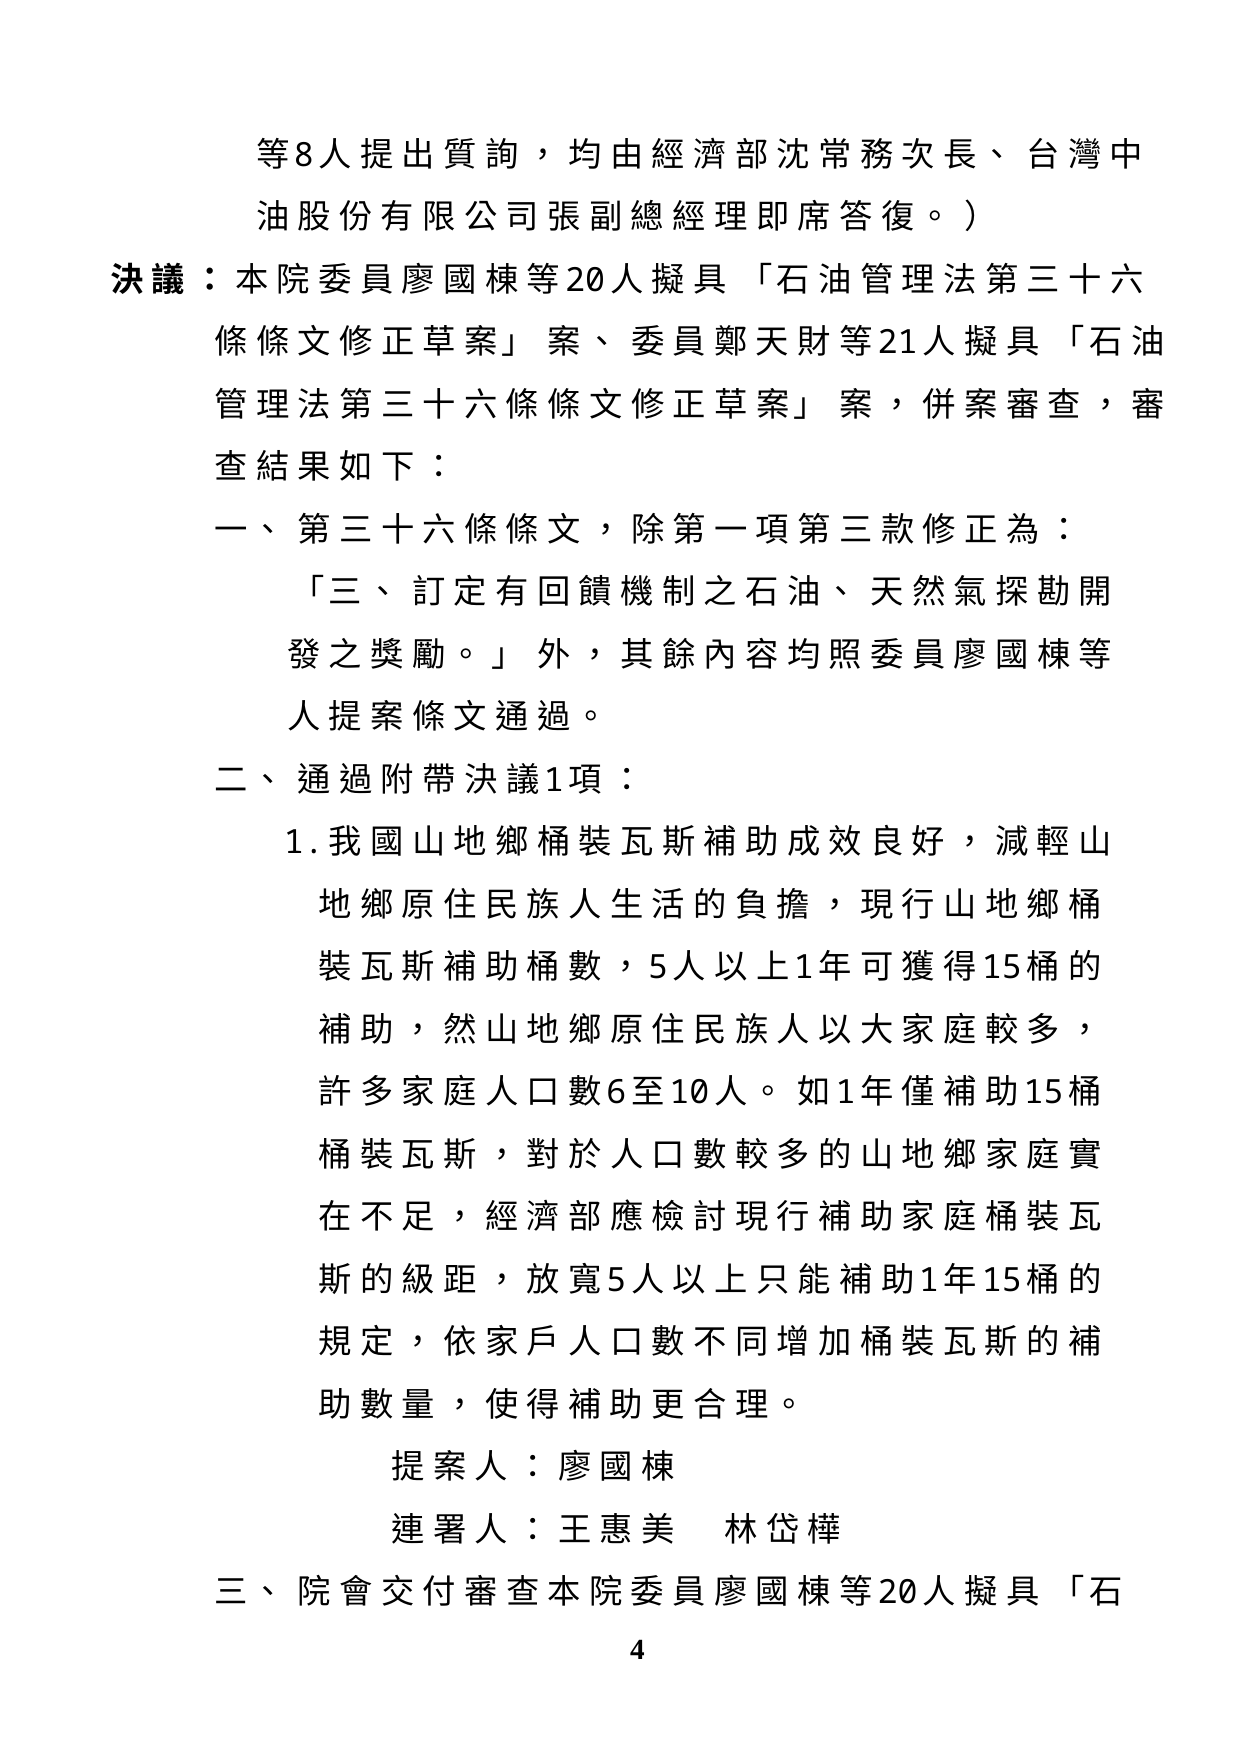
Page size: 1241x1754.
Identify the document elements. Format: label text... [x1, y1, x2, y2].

text 提案人：廖國棟 [383, 1423, 1099, 1485]
text 連署人：王惠美 林岱樺 [383, 1485, 1099, 1548]
text 等8人提出質詢，均由經濟部沈常務次長、台灣中油股份有限公司張副總經理即席答復。） [210, 110, 1168, 235]
text 決議：本院委員廖國棟等20人擬具「石油管理法第三十六條條文修正草案」案、委員鄭天財等21人擬具「石油管理法第三十六條條文修正草案」案，併案審查，審查結果如下： [106, 235, 1168, 485]
text 三、院會交付審查本院委員廖國棟等20人擬具「石 [210, 1548, 1141, 1610]
text 二、通過附帶決議1項： [210, 735, 1141, 798]
text 一、第三十六條條文，除第一項第三款修正為：「三、訂定有回饋機制之石油、天然氣探勘開發之獎勵。」外，其餘內容均照委員廖國棟等人提案條文通過。 [210, 485, 1141, 735]
text 1.我國山地鄉桶裝瓦斯補助成效良好，減輕山地鄉原住民族人生活的負擔，現行山地鄉桶裝瓦斯補助桶數，5人以上1年可獲得15桶的補助，然山地鄉原住民族人以大家庭較多，許多家庭人口數6至10人。如1年僅補助15桶桶裝瓦斯，對於人口數較多的山地鄉家庭實在不足，經濟部應檢討現行補助家庭桶裝瓦斯的級距，放寬5人以上只能補助1年15桶的規定，依家戶人口數不同增加桶裝瓦斯的補助數量，使得補助更合理。 [277, 798, 1141, 1423]
